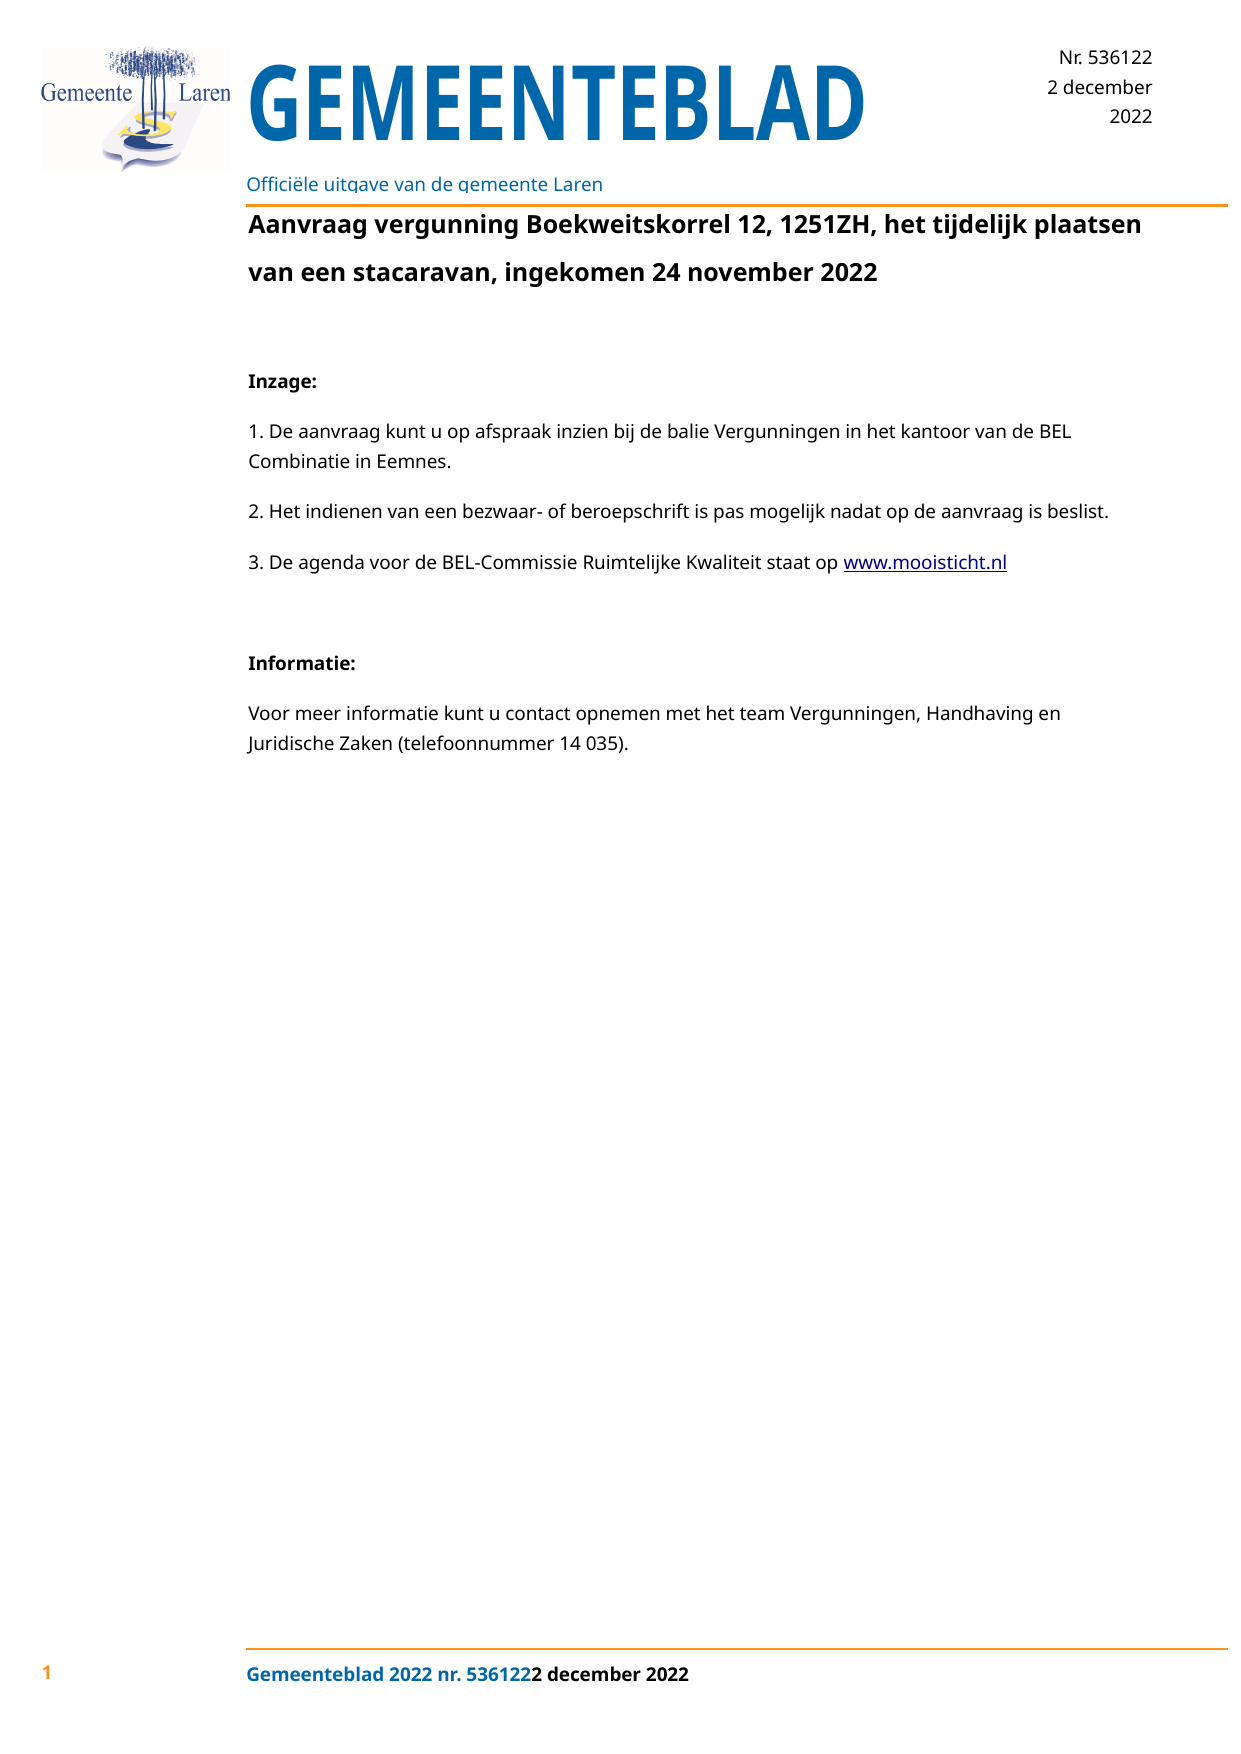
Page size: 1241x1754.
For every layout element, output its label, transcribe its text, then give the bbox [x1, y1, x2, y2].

text Informatie: [248, 650, 1152, 676]
text Aanvraag vergunning Boekweitskorrel 12, 1251ZH, het tijdelijk plaatsen van een stacaravan, ingekomen 24 november 2022 [248, 207, 1152, 288]
text 3. De agenda voor de BEL-Commissie Ruimtelijke Kwaliteit staat op www.mooisticht.nl [248, 549, 1152, 575]
text Inzage: [248, 368, 1152, 394]
text 2. Het indienen van een bezwaar- of beroepschrift is pas mogelijk nadat op de aanvraag is beslist. [248, 499, 1152, 524]
picture [41, 47, 231, 172]
text 1. De aanvraag kunt u op afspraak inzien bij de balie Vergunningen in het kantoor van de BEL Combinatie in Eemnes. [248, 419, 1152, 474]
text Voor meer informatie kunt u contact opnemen met het team Vergunningen, Handhaving en Juridische Zaken (telefoonnummer 14 035). [248, 700, 1152, 756]
